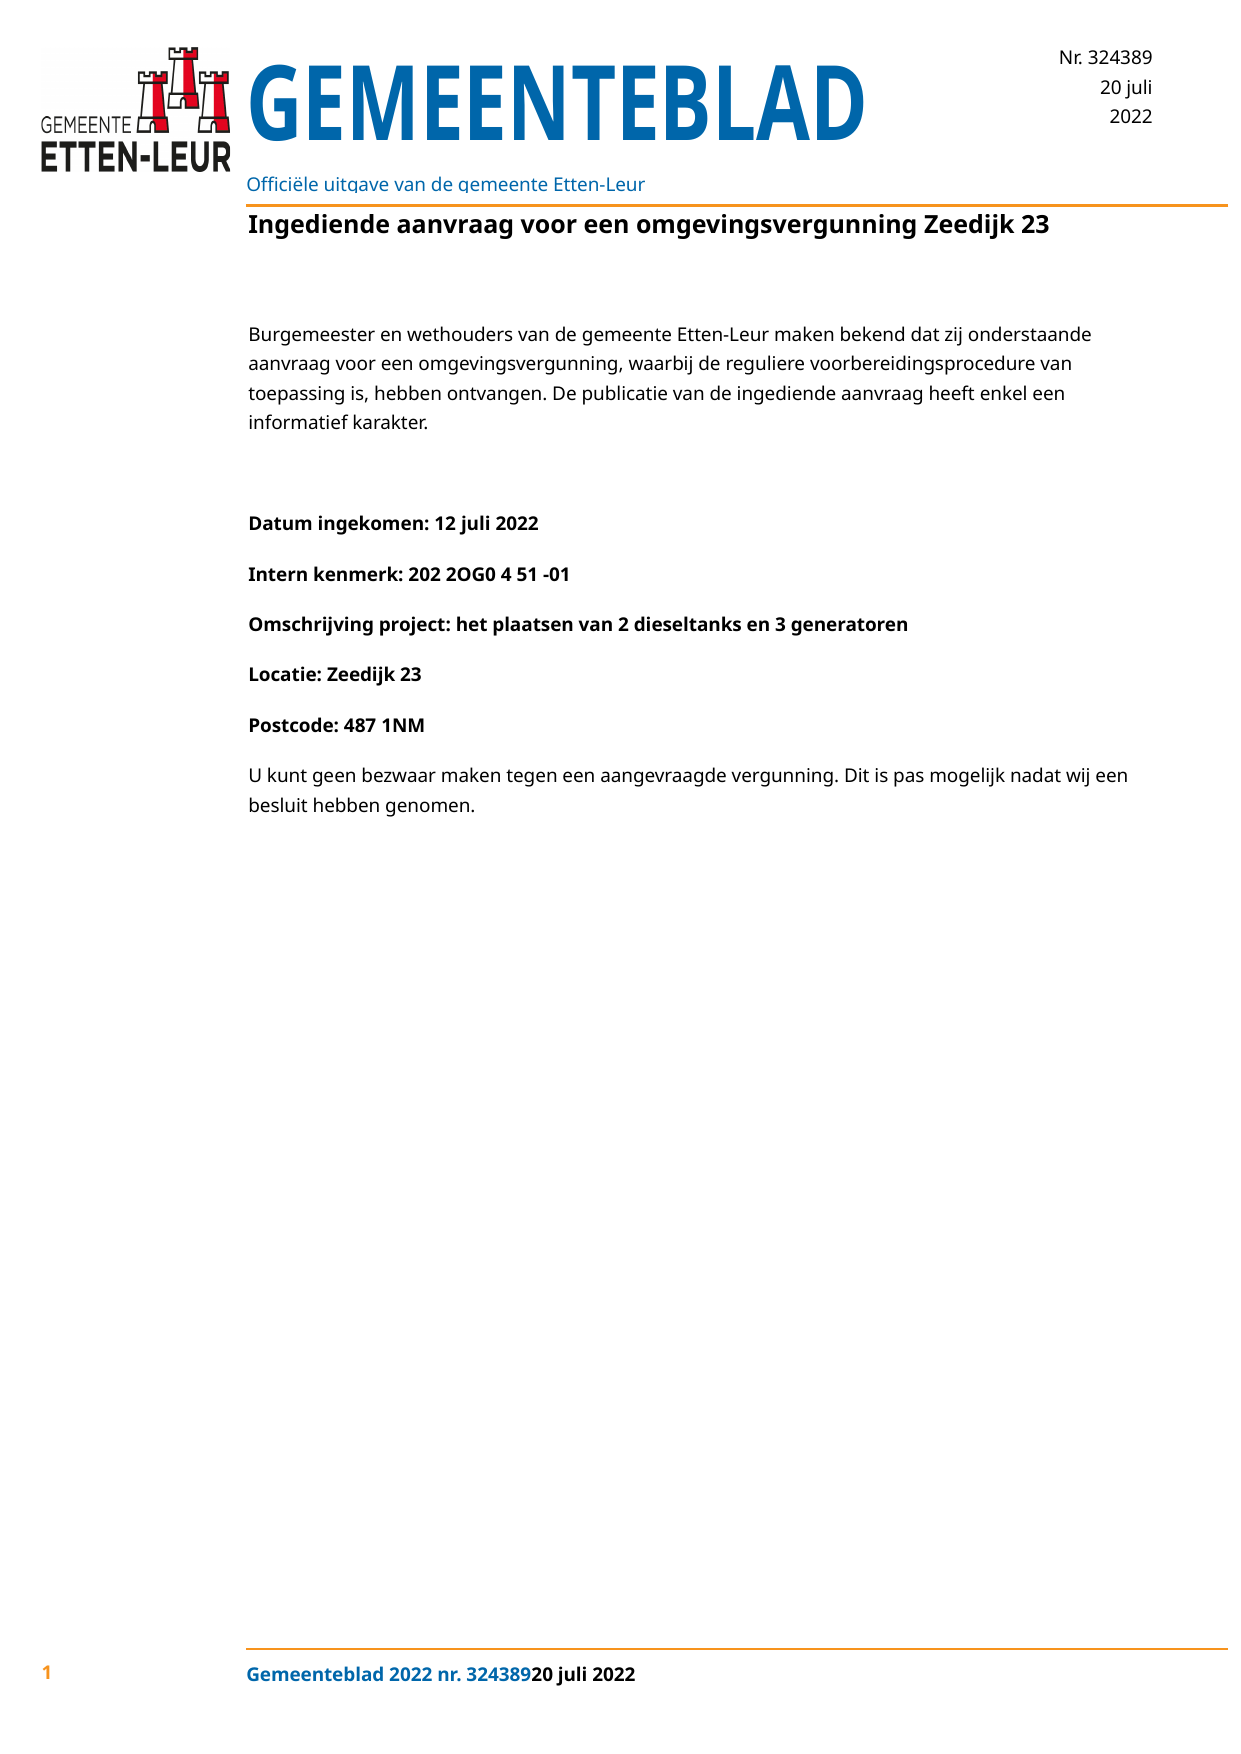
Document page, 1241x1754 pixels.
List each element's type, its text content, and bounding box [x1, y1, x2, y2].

text Datum ingekomen: 12 juli 2022 [248, 510, 1152, 536]
text Omschrijving project: het plaatsen van 2 dieseltanks en 3 generatoren [248, 611, 1152, 637]
picture [41, 47, 231, 172]
text Locatie: Zeedijk 23 [248, 662, 1152, 687]
text Burgemeester en wethouders van de gemeente Etten-Leur maken bekend dat zij onderstaande aanvraag voor een omgevingsvergunning, waarbij de reguliere voorbereidingsprocedure van toepassing is, hebben ontvangen. De publicatie van de ingediende aanvraag heeft enkel een informatief karakter. [248, 321, 1152, 435]
text U kunt geen bezwaar maken tegen een aangevraagde vergunning. Dit is pas mogelijk nadat wij een besluit hebben genomen. [248, 762, 1152, 818]
text Postcode: 487 1NM [248, 712, 1152, 738]
text Intern kenmerk: 202 2OG0 4 51 -01 [248, 561, 1152, 586]
text Ingediende aanvraag voor een omgevingsvergunning Zeedijk 23 [248, 207, 1152, 241]
